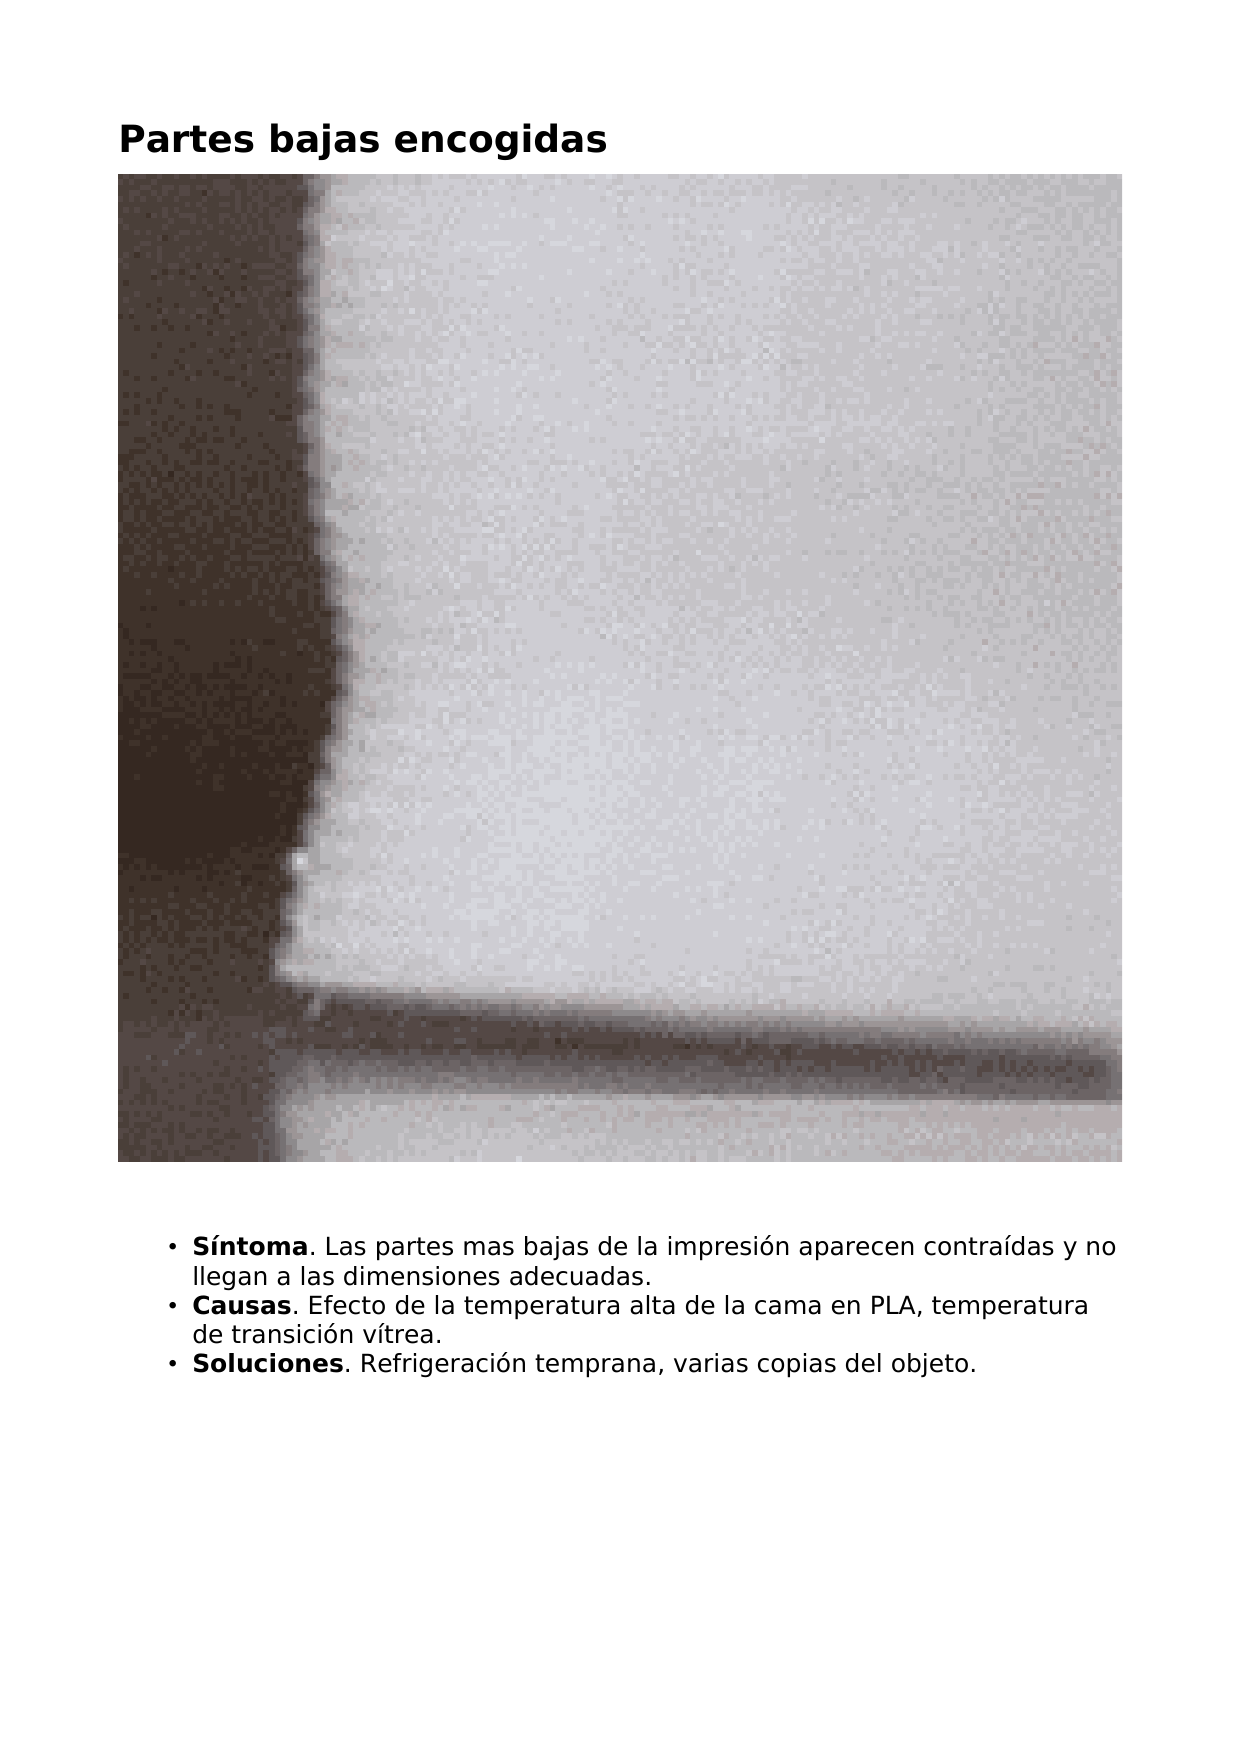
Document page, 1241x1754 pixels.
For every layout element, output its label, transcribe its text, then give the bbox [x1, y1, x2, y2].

list Síntoma. Las partes mas bajas de la impresión aparecen contraídas y no llegan a las dimensiones adecuadas. [177, 1232, 1122, 1291]
picture [118, 174, 1123, 1162]
subtitle Partes bajas encogidas [118, 118, 1122, 162]
list Causas. Efecto de la temperatura alta de la cama en PLA, temperatura de transición vítrea. [177, 1291, 1122, 1349]
list Soluciones. Refrigeración temprana, varias copias del objeto. [177, 1349, 1122, 1378]
